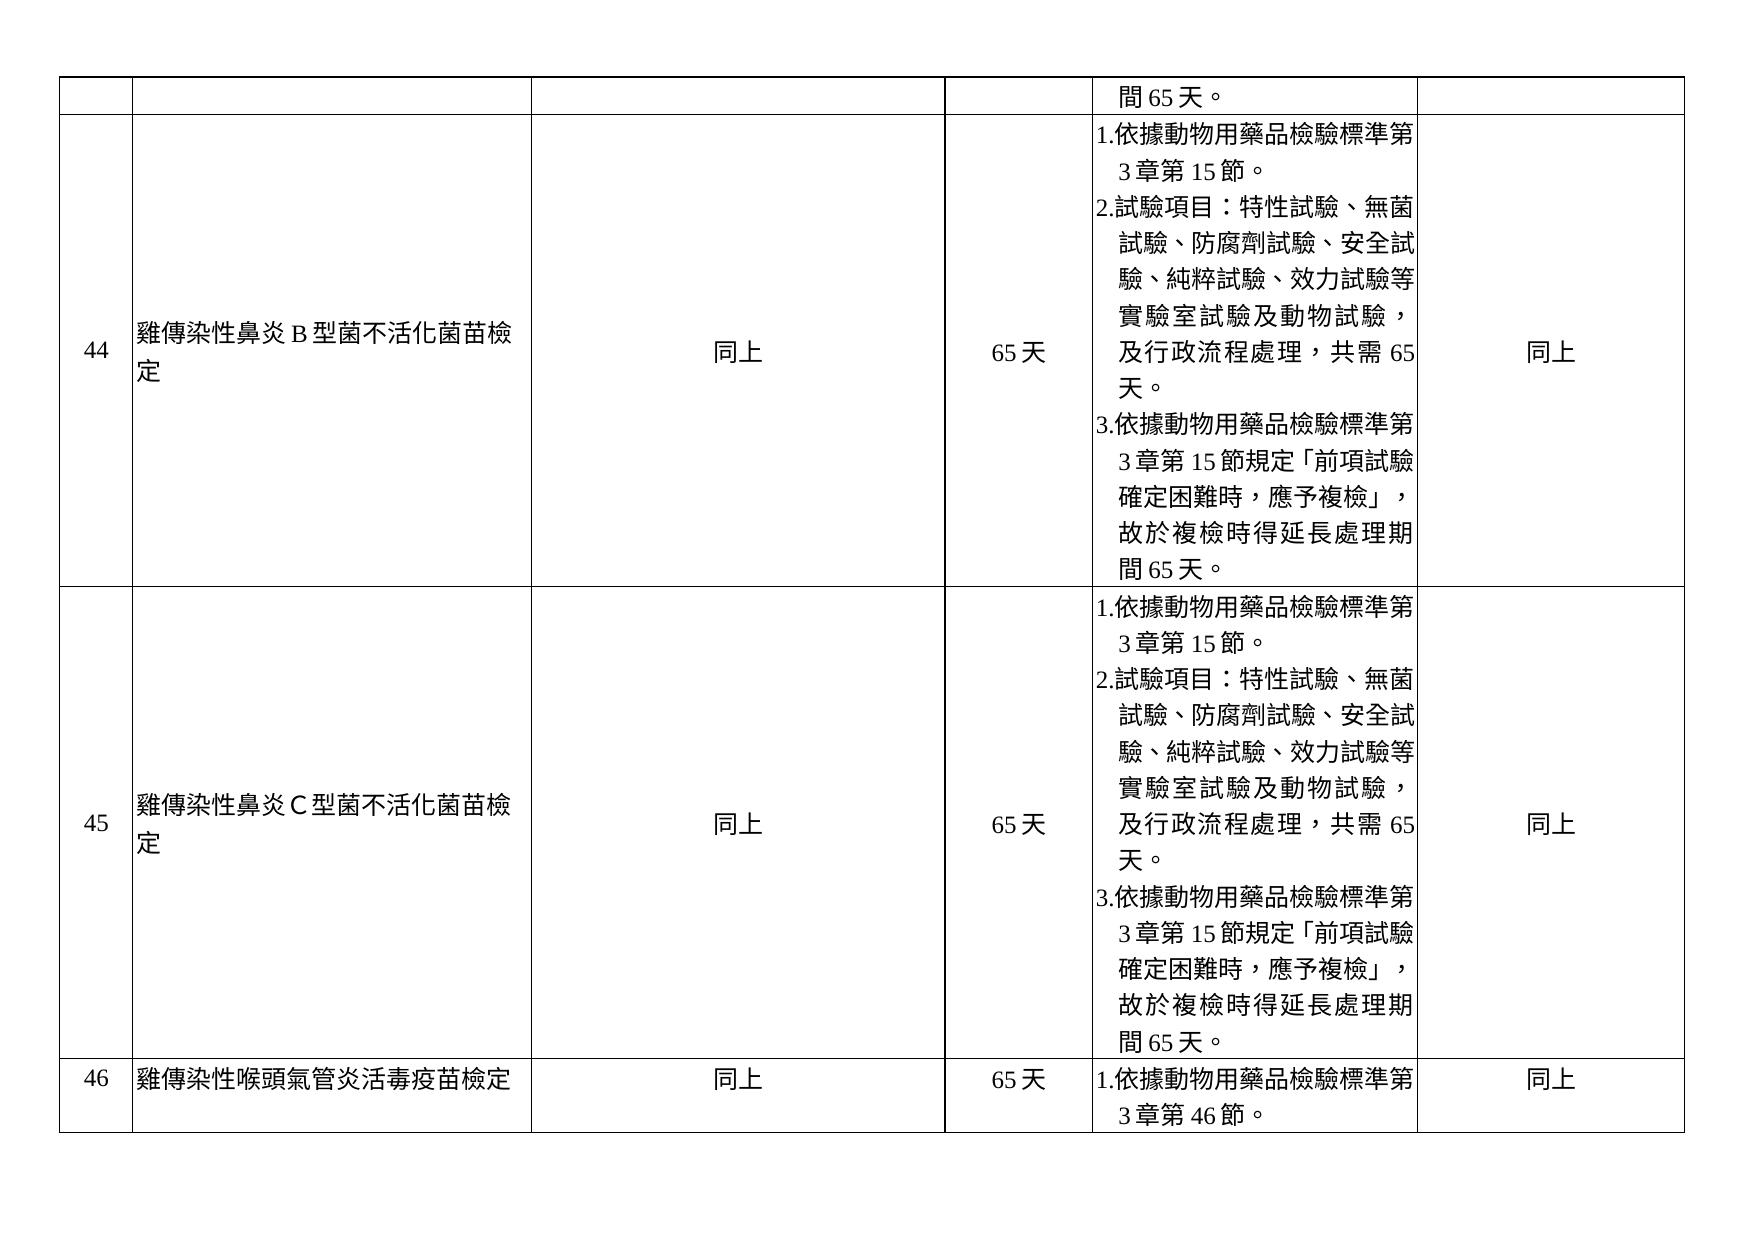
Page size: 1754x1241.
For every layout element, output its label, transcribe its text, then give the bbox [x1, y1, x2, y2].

table_cell 1.依據動物用藥品檢驗標準第3章第15節。 2.試驗項目：特性試驗、無菌試驗、防腐劑試驗、安全試驗、純粹試驗、效力試驗等實驗室試驗及動物試驗，及行政流程處理，共需65天。 3.依據動物用藥品檢驗標準第3章第15節規定「前項試驗確定困難時，應予複檢」，故於複檢時得延長處理期間65天。 [1093, 115, 1417, 586]
table_cell [1418, 78, 1684, 114]
table_cell 雞傳染性喉頭氣管炎活毒疫苗檢定 [133, 1059, 531, 1132]
table_cell 44 [60, 115, 132, 586]
table_cell 間65天。 [1093, 78, 1417, 114]
table_cell 同上 [532, 115, 944, 586]
table_cell 雞傳染性鼻炎B型菌不活化菌苗檢定 [133, 115, 531, 586]
table_cell 雞傳染性鼻炎Ｃ型菌不活化菌苗檢定 [133, 587, 531, 1058]
table_cell 同上 [1418, 587, 1684, 1058]
table_cell 1.依據動物用藥品檢驗標準第3章第15節。 2.試驗項目：特性試驗、無菌試驗、防腐劑試驗、安全試驗、純粹試驗、效力試驗等實驗室試驗及動物試驗，及行政流程處理，共需65天。 3.依據動物用藥品檢驗標準第3章第15節規定「前項試驗確定困難時，應予複檢」，故於複檢時得延長處理期間65天。 [1093, 587, 1417, 1058]
table_cell 1.依據動物用藥品檢驗標準第3章第46節。 [1093, 1059, 1417, 1132]
table_cell 同上 [532, 587, 944, 1058]
table_cell [946, 78, 1092, 114]
table_cell 65天 [946, 587, 1092, 1058]
table_cell 46 [60, 1059, 132, 1132]
table_cell 65天 [946, 1059, 1092, 1132]
table_cell 同上 [1418, 1059, 1684, 1132]
table_cell [133, 78, 531, 114]
table_cell [532, 78, 944, 114]
table_cell [60, 78, 132, 114]
table_cell 同上 [1418, 115, 1684, 586]
table_cell 同上 [532, 1059, 944, 1132]
table_cell 65天 [946, 115, 1092, 586]
table_cell 45 [60, 587, 132, 1058]
